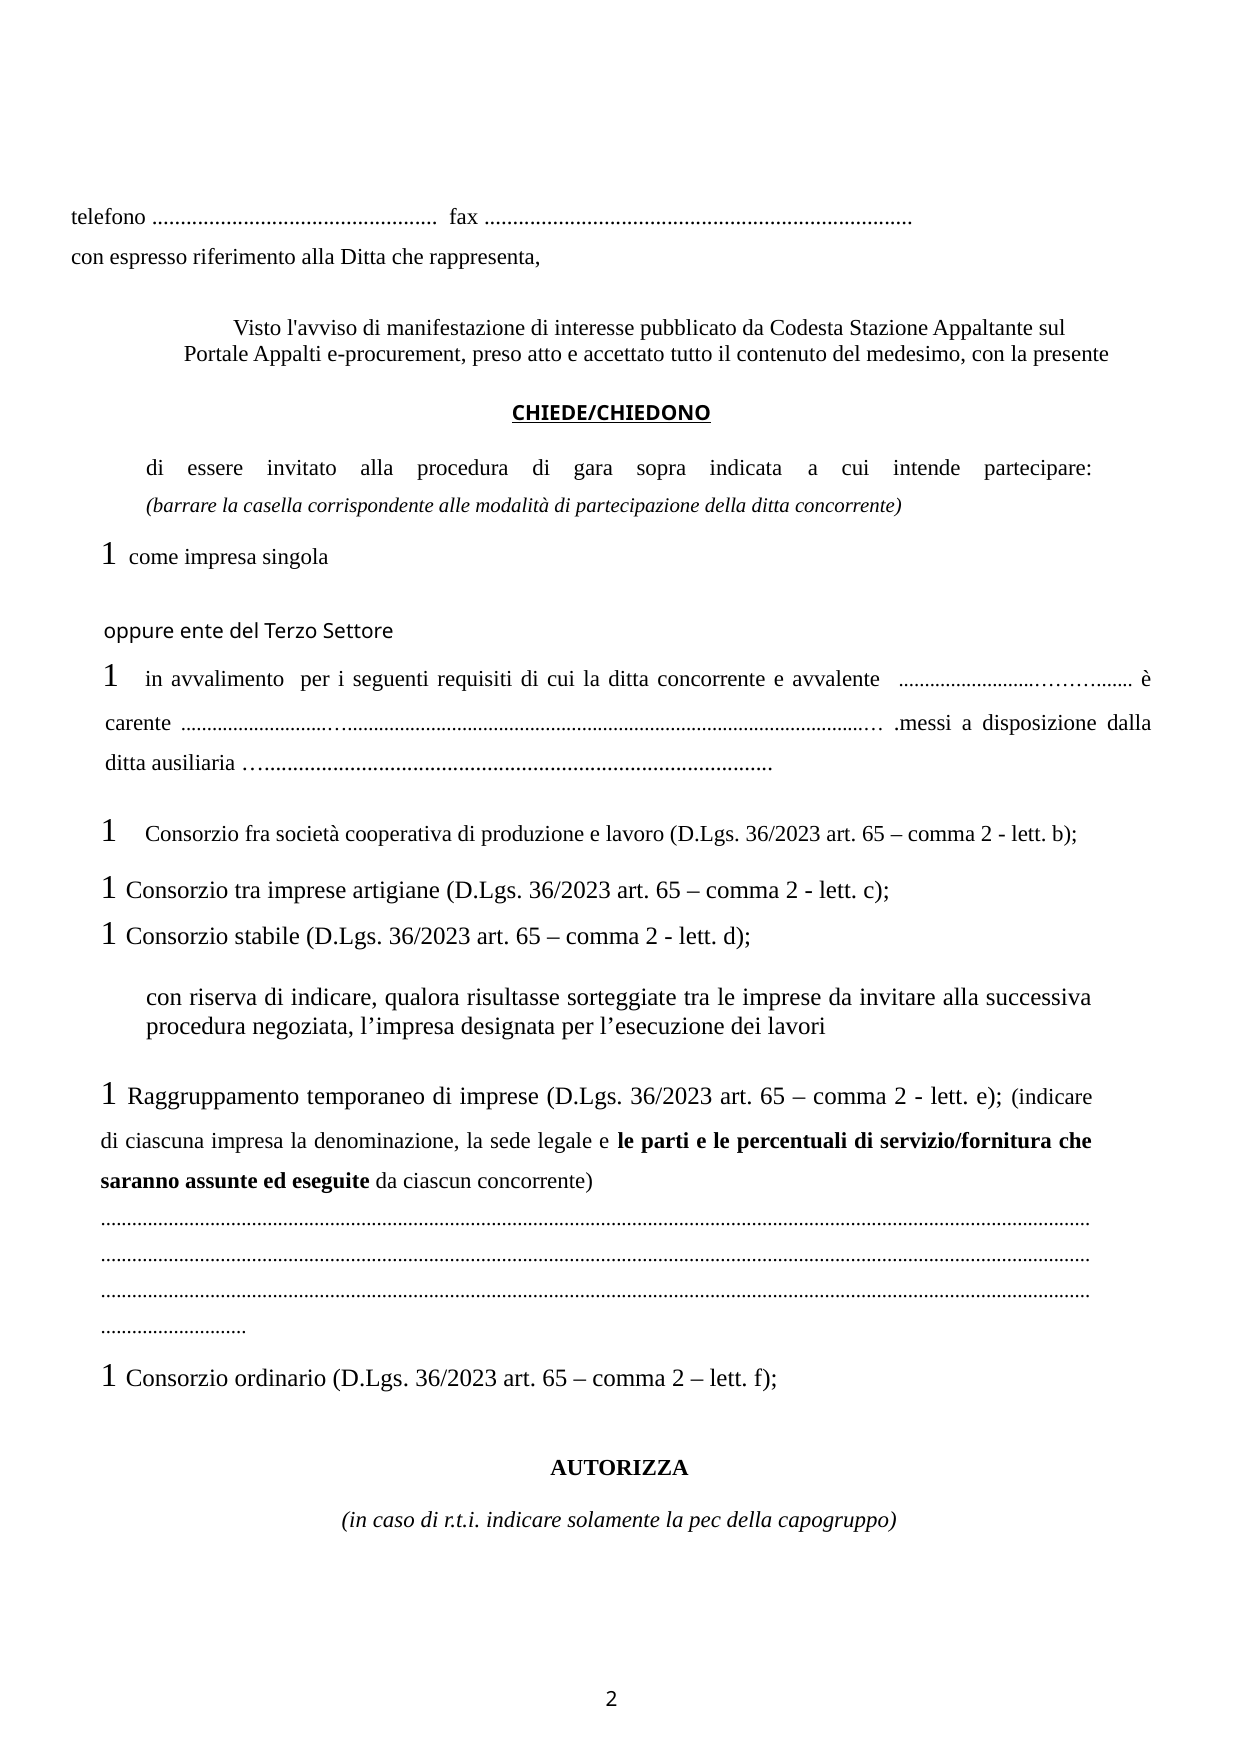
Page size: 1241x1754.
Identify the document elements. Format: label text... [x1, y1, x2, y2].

text con espresso riferimento alla Ditta che rappresenta, [71, 243, 1169, 269]
text CHIEDE/CHIEDONO [71, 398, 1152, 426]
text Portale Appalti e-procurement, preso atto e accettato tutto il contenuto del medesimo, con la presente [148, 340, 1152, 366]
text  Consorzio tra imprese artigiane (D.Lgs. 36/2023 art. 65 – comma 2 - lett. c); [100, 863, 1093, 908]
text ...................................................................................................................................................................................................................................................................................................................................................................................................................................................................................................................................................................................................................... [100, 1206, 1093, 1338]
text  Consorzio stabile (D.Lgs. 36/2023 art. 65 – comma 2 - lett. d); [100, 908, 1093, 954]
text  Raggruppamento temporaneo di imprese (D.Lgs. 36/2023 art. 65 – comma 2 - lett. e); (indicare di ciascuna impresa la denominazione, la sede legale e le parti e le percentuali di servizio/fornitura che saranno assunte ed eseguite da ciascun concorrente) [100, 1069, 1093, 1193]
text con riserva di indicare, qualora risultasse sorteggiate tra le imprese da invitare alla successiva procedura negoziata, l’impresa designata per l’esecuzione dei lavori [146, 982, 1093, 1040]
text Visto l'avviso di manifestazione di interesse pubblicato da Codesta Stazione Appaltante sul [148, 314, 1152, 340]
text oppure ente del Terzo Settore [71, 616, 1152, 645]
text AUTORIZZA [146, 1454, 1093, 1481]
text di essere invitato alla procedura di gara sopra indicata a cui intende partecipare: (barrare la casella corrispondente alle modalità di partecipazione della ditta concorrente) [146, 454, 1093, 517]
text  Consorzio ordinario (D.Lgs. 36/2023 art. 65 – comma 2 – lett. f); [100, 1350, 1093, 1396]
list  in avvalimento per i seguenti requisiti di cui la ditta concorrente e avvalente ..........................………....... è carente ............................…...................................................................................................… .messi a disposizione dalla ditta ausiliaria …......................................................................................... [102, 651, 1152, 775]
text telefono .................................................. fax ........................................................................... [71, 203, 1169, 230]
list  come impresa singola [100, 529, 1152, 574]
text (in caso di r.t.i. indicare solamente la pec della capogruppo) [146, 1506, 1093, 1532]
text  Consorzio fra società cooperativa di produzione e lavoro (D.Lgs. 36/2023 art. 65 – comma 2 - lett. b); [100, 806, 1093, 851]
